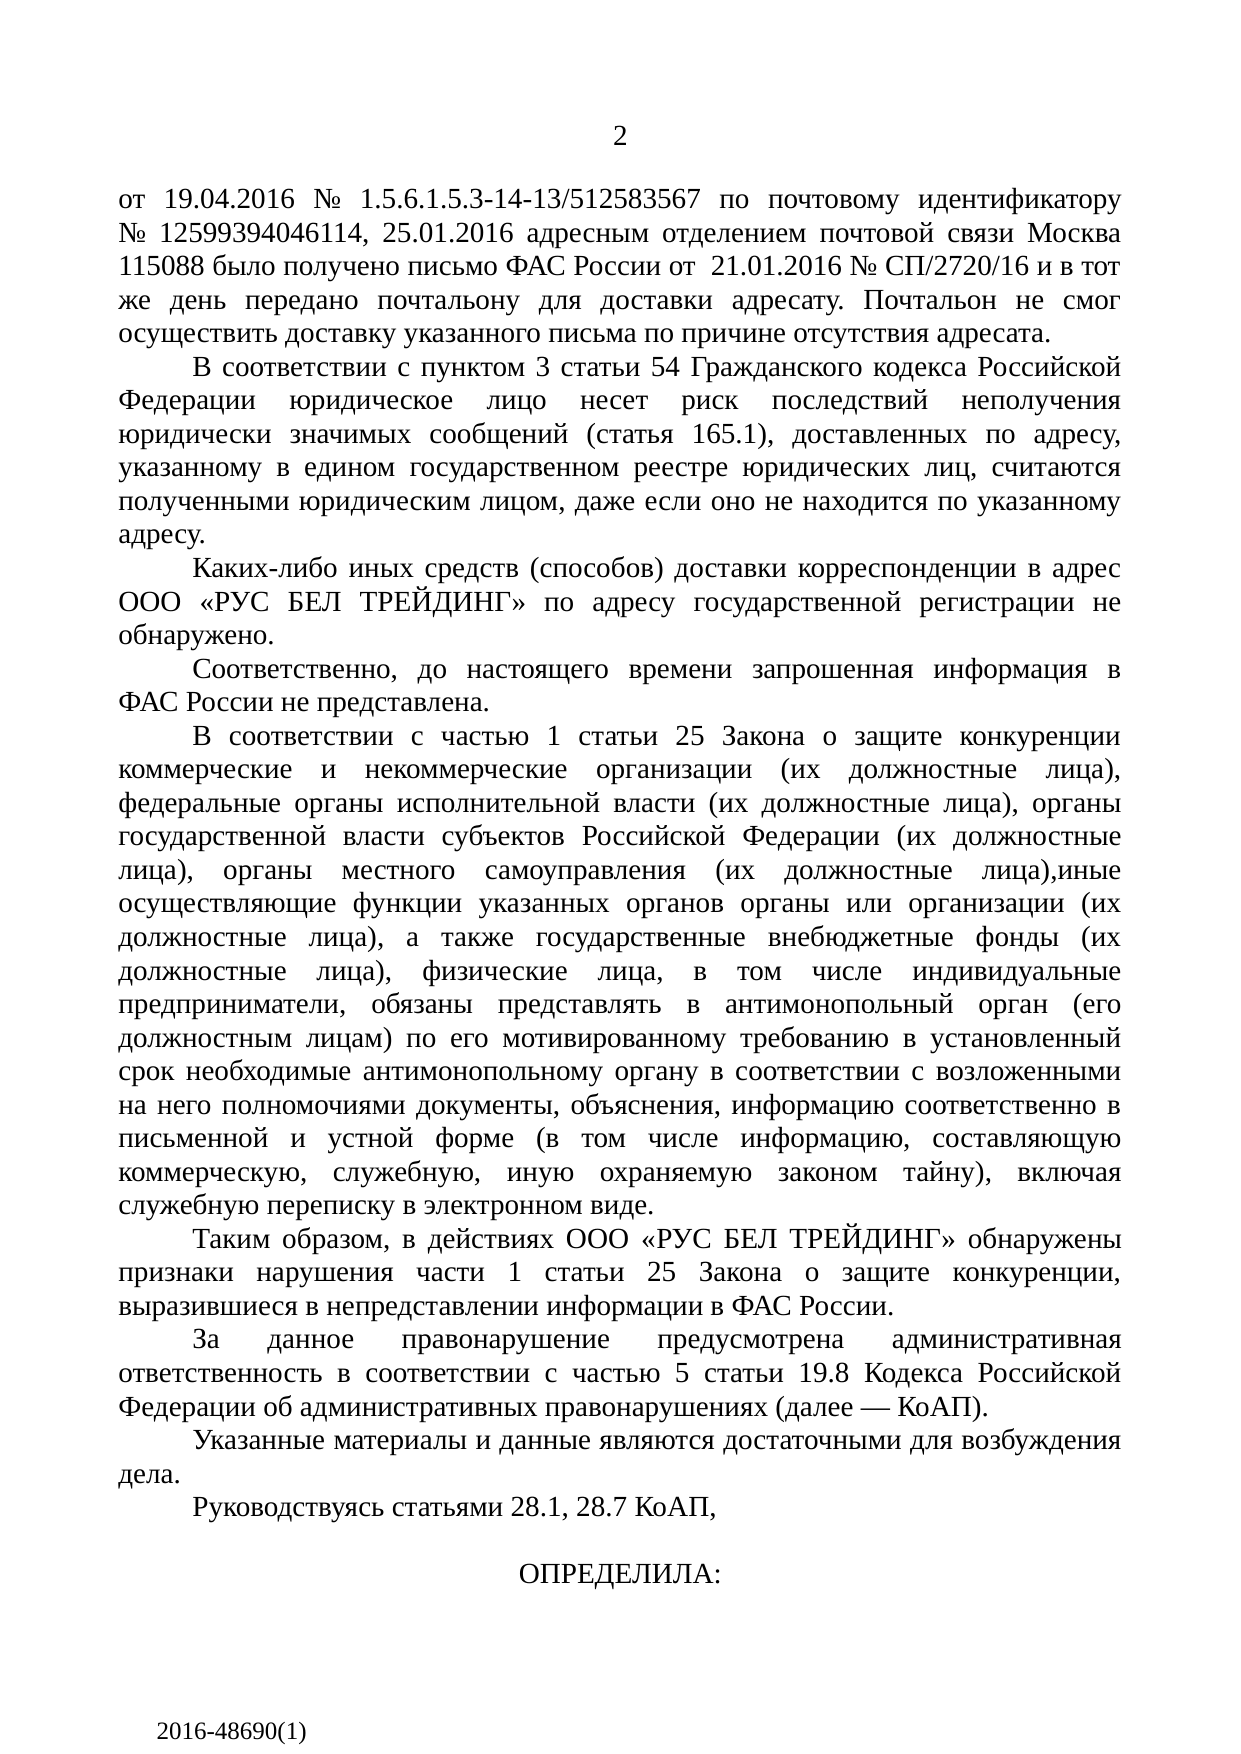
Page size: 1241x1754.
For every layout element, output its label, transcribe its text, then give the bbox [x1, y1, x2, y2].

text Таким образом, в действиях ООО «РУС БЕЛ ТРЕЙДИНГ» обнаружены признаки нарушения части 1 статьи 25 Закона о защите конкуренции, выразившиеся в непредставлении информации в ФАС России. [118, 1221, 1122, 1322]
text В соответствии с пунктом 3 статьи 54 Гражданского кодекса Российской Федерации юридическое лицо несет риск последствий неполучения юридически значимых сообщений (статья 165.1), доставленных по адресу, указанному в едином государственном реестре юридических лиц, считаются полученными юридическим лицом, даже если оно не находится по указанному адресу. [118, 349, 1122, 550]
text ОПРЕДЕЛИЛА: [118, 1556, 1122, 1590]
text Соответственно, до настоящего времени запрошенная информация в ФАС России не представлена. [118, 651, 1122, 718]
text Каких-либо иных средств (способов) доставки корреспонденции в адрес ООО «РУС БЕЛ ТРЕЙДИНГ» по адресу государственной регистрации не обнаружено. [118, 550, 1122, 651]
text Руководствуясь статьями 28.1, 28.7 КоАП, [118, 1489, 1122, 1523]
text За данное правонарушение предусмотрена административная ответственность в соответствии с частью 5 статьи 19.8 Кодекса Российской Федерации об административных правонарушениях (далее — КоАП). [118, 1322, 1122, 1422]
text В соответствии с частью 1 статьи 25 Закона о защите конкуренции коммерческие и некоммерческие организации (их должностные лица), федеральные органы исполнительной власти (их должностные лица), органы государственной власти субъектов Российской Федерации (их должностные лица), органы местного самоуправления (их должностные лица),иные осуществляющие функции указанных органов органы или организации (их должностные лица), а также государственные внебюджетные фонды (их должностные лица), физические лица, в том числе индивидуальные предприниматели, обязаны представлять в антимонопольный орган (его должностным лицам) по его мотивированному требованию в установленный срок необходимые антимонопольному органу в соответствии с возложенными на него полномочиями документы, объяснения, информацию соответственно в письменной и устной форме (в том числе информацию, составляющую коммерческую, служебную, иную охраняемую законом тайну), включая служебную переписку в электронном виде. [118, 718, 1122, 1221]
text от 19.04.2016 № 1.5.6.1.5.3-14-13/512583567 по почтовому идентификатору № 12599394046114, 25.01.2016 адресным отделением почтовой связи Москва 115088 было получено письмо ФАС России от 21.01.2016 № СП/2720/16 и в тот же день передано почтальону для доставки адресату. Почтальон не смог осуществить доставку указанного письма по причине отсутствия адресата. [118, 181, 1122, 349]
text Указанные материалы и данные являются достаточными для возбуждения дела. [118, 1422, 1122, 1489]
